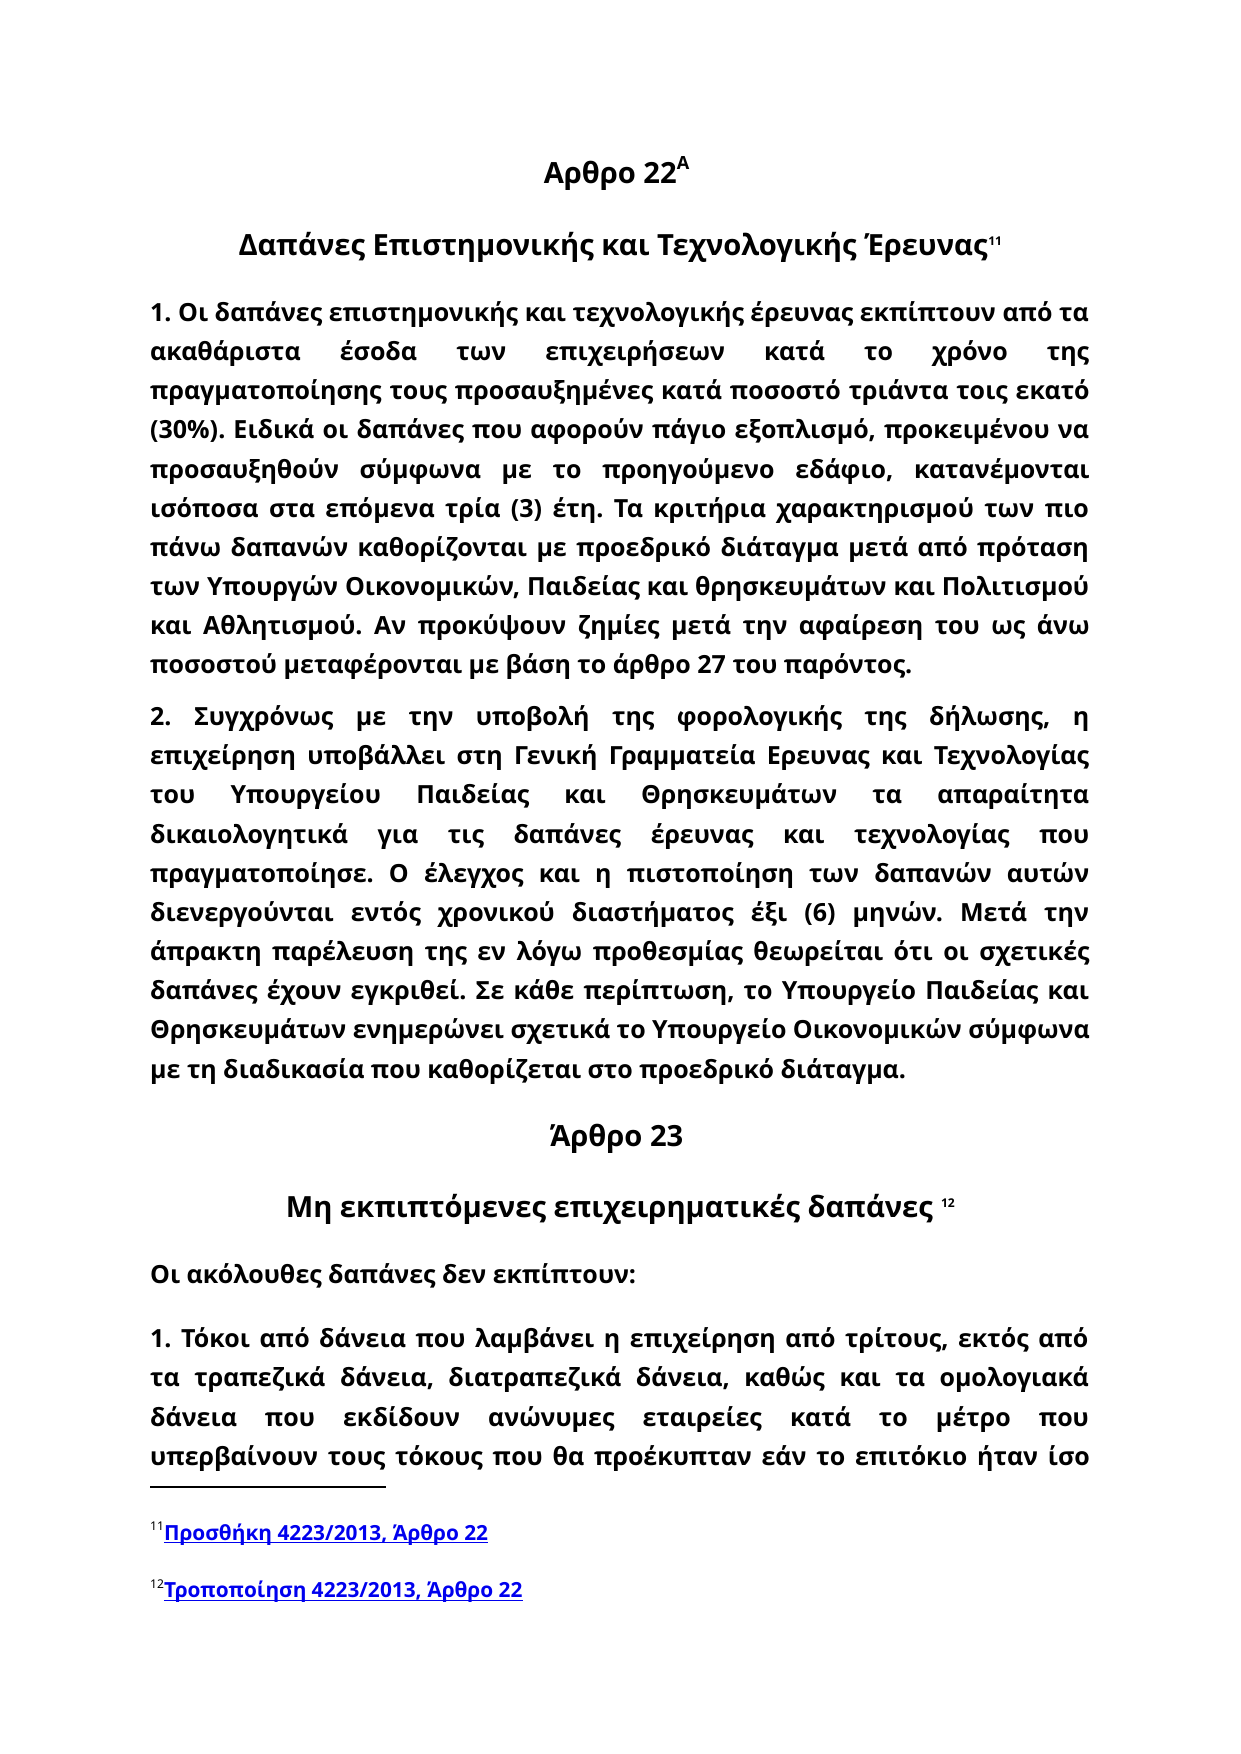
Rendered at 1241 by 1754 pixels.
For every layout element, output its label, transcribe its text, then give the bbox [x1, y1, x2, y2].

subtitle Δαπάνες Επιστημονικής και Τεχνολογικής Έρευνας [150, 224, 1090, 264]
subtitle Μη εκπιπτόμενες επιχειρηματικές δαπάνες [150, 1186, 1090, 1226]
text Οι ακόλουθες δαπάνες δεν εκπίπτουν: [150, 1257, 1090, 1291]
text 2. Συγχρόνως με την υποβολή της φορολογικής της δήλωσης, η επιχείρηση υποβάλλει στη Γενική Γραμματεία Ερευνας και Τεχνολογίας του Υπουργείου Παιδείας και Θρησκευμάτων τα απαραίτητα δικαιολογητικά για τις δαπάνες έρευνας και τεχνολογίας που πραγματοποίησε. Ο έλεγχος και η πιστοποίηση των δαπανών αυτών διενεργούνται εντός χρονικού διαστήματος έξι (6) μηνών. Μετά την άπρακτη παρέλευση της εν λόγω προθεσμίας θεωρείται ότι οι σχετικές δαπάνες έχουν εγκριθεί. Σε κάθε περίπτωση, το Υπουργείο Παιδείας και Θρησκευμάτων ενημερώνει σχετικά το Υπουργείο Οικονομικών σύμφωνα με τη διαδικασία που καθορίζεται στο προεδρικό διάταγμα. [150, 699, 1090, 1085]
text Τροποποίηση 4223/2013, Άρθρο 22 [150, 1576, 1090, 1604]
text 1. Οι δαπάνες επιστημονικής και τεχνολογικής έρευνας εκπίπτουν από τα ακαθάριστα έσοδα των επιχειρήσεων κατά το χρόνο της πραγματοποίησης τους προσαυξημένες κατά ποσοστό τριάντα τοις εκατό (30%). Ειδικά οι δαπάνες που αφορούν πάγιο εξοπλισμό, προκειμένου να προσαυξηθούν σύμφωνα με το προηγούμενο εδάφιο, κατανέμονται ισόποσα στα επόμενα τρία (3) έτη. Τα κριτήρια χαρακτηρισμού των πιο πάνω δαπανών καθορίζονται με προεδρικό διάταγμα μετά από πρόταση των Υπουργών Οικονομικών, Παιδείας και θρησκευμάτων και Πολιτισμού και Αθλητισμού. Αν προκύψουν ζημίες μετά την αφαίρεση του ως άνω ποσοστού μεταφέρονται με βάση το άρθρο 27 του παρόντος. [150, 294, 1090, 681]
text 1. Τόκοι από δάνεια που λαμβάνει η επιχείρηση από τρίτους, εκτός από τα τραπεζικά δάνεια, διατραπεζικά δάνεια, καθώς και τα ομολογιακά δάνεια που εκδίδουν ανώνυμες εταιρείες κατά το μέτρο που υπερβαίνουν τους τόκους που θα προέκυπταν εάν το επιτόκιο ήταν ίσο [150, 1321, 1090, 1472]
subtitle Άρθρο 23 [150, 1115, 1090, 1155]
text Προσθήκη 4223/2013, Άρθρο 22 [150, 1518, 1090, 1546]
subtitle Αρθρο 22Α [150, 150, 1090, 193]
